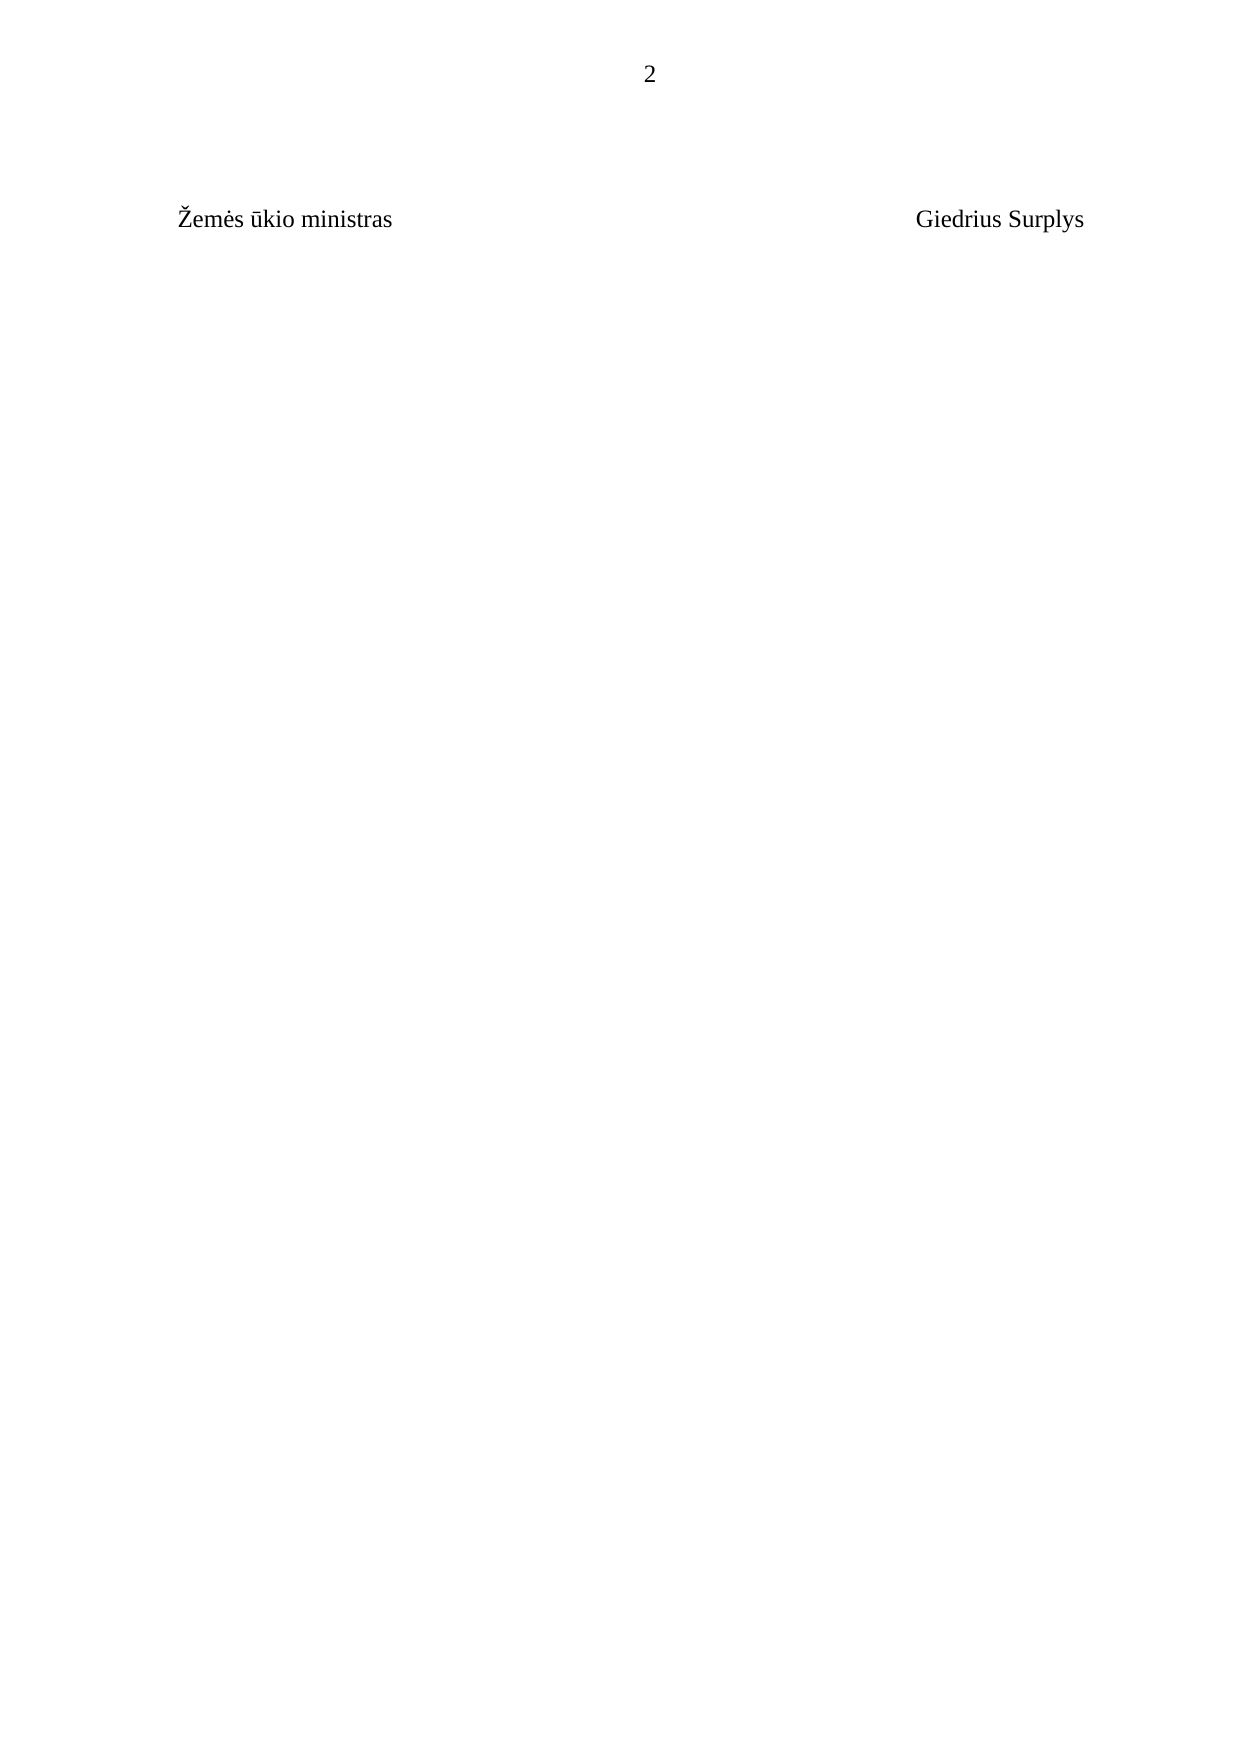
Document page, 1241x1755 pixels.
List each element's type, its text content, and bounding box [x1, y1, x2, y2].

text Žemės ūkio ministras Giedrius Surplys [177, 204, 1122, 233]
